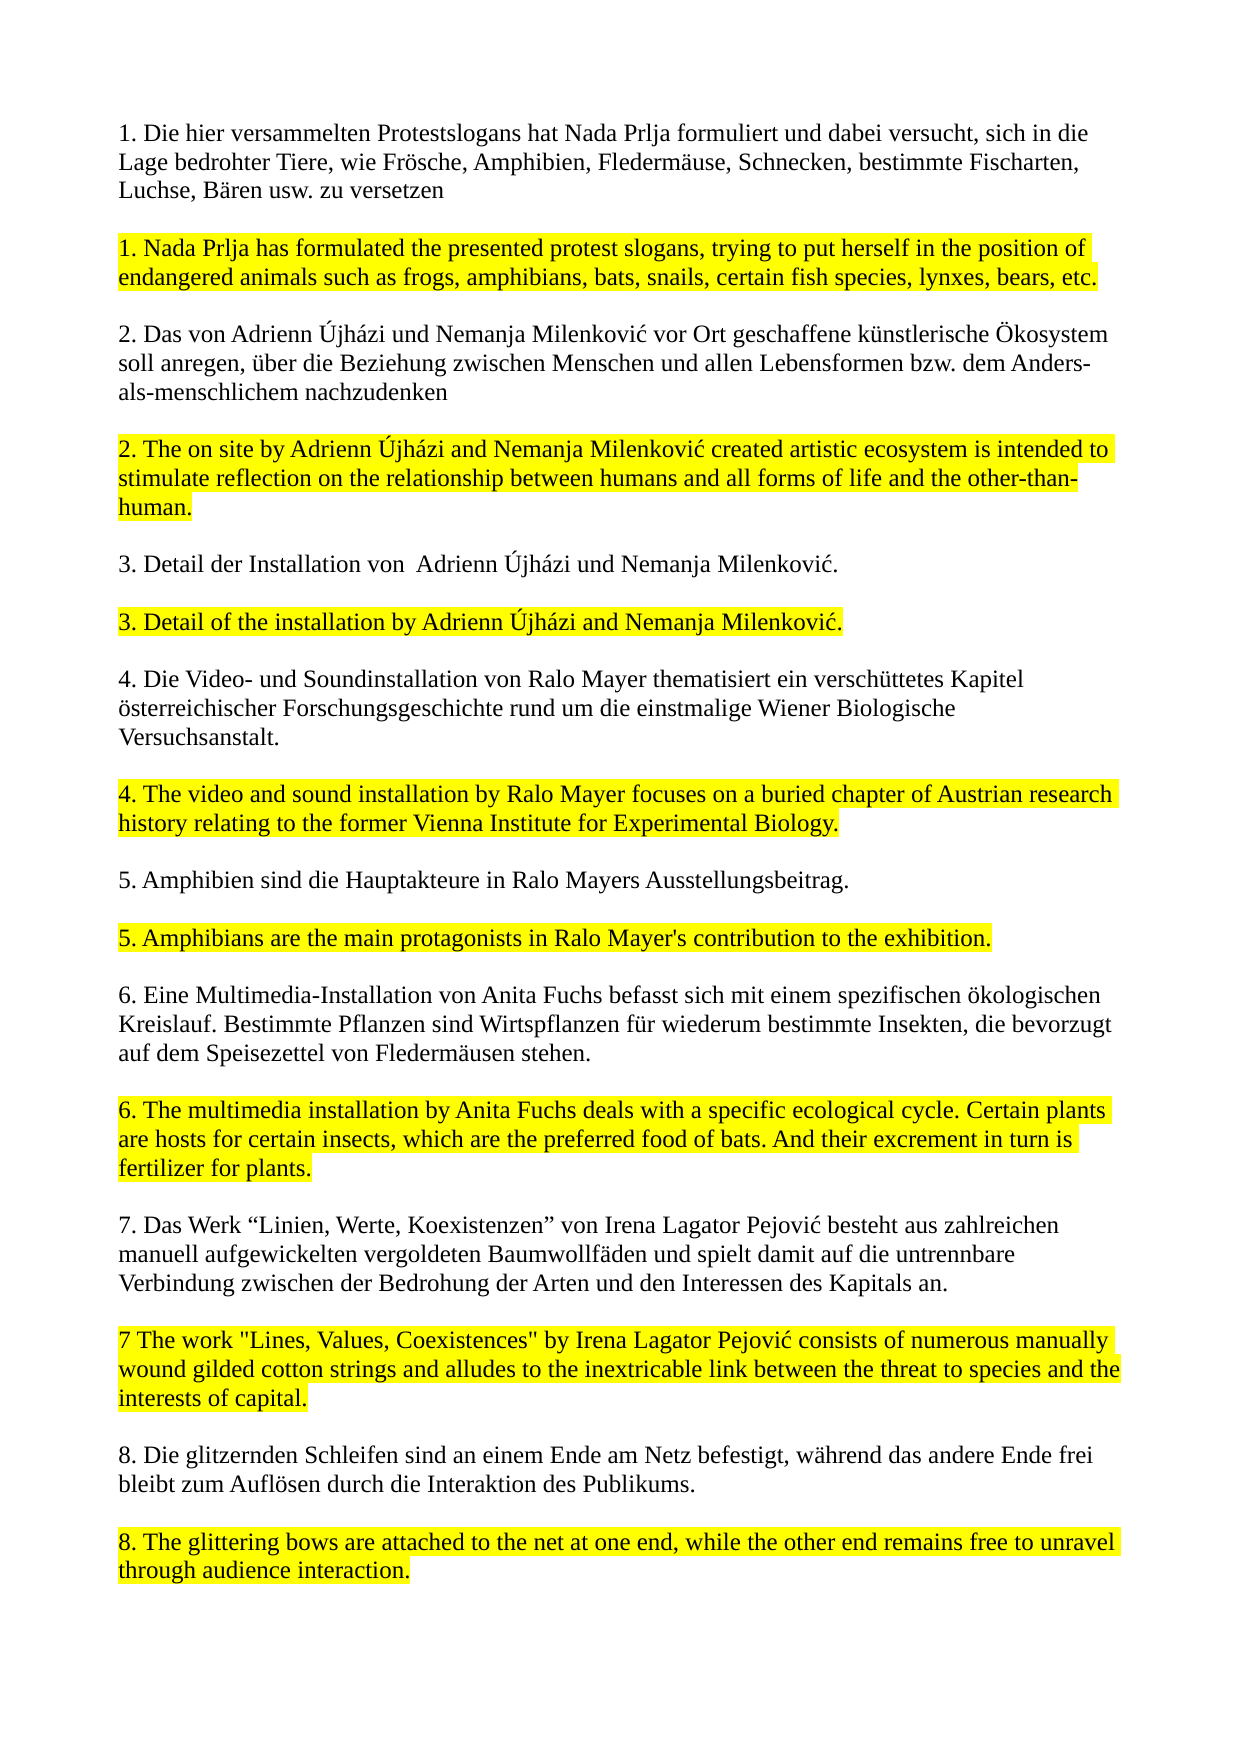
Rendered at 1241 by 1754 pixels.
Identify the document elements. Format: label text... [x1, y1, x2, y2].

text 7 The work "Lines, Values, Coexistences" by Irena Lagator Pejović consists of numerous manually wound gilded cotton strings and alludes to the inextricable link between the threat to species and the interests of capital. [118, 1326, 1122, 1412]
text 7. Das Werk “Linien, Werte, Koexistenzen” von Irena Lagator Pejović besteht aus zahlreichen manuell aufgewickelten vergoldeten Baumwollfäden und spielt damit auf die untrennbare Verbindung zwischen der Bedrohung der Arten und den Interessen des Kapitals an. [118, 1211, 1122, 1297]
text Kreislauf. Bestimmte Pflanzen sind Wirtspflanzen für wiederum bestimmte Insekten, die bevorzugt auf dem Speisezettel von Fledermäusen stehen. [118, 1009, 1122, 1067]
text 2. Das von Adrienn Újházi und Nemanja Milenković vor Ort geschaffene künstlerische Ökosystem soll anregen, über die Beziehung zwischen Menschen und allen Lebensformen bzw. dem Anders-als-menschlichem nachzudenken [118, 319, 1122, 406]
text 1. Die hier versammelten Protestslogans hat Nada Prlja formuliert und dabei versucht, sich in die Lage bedrohter Tiere, wie Frösche, Amphibien, Fledermäuse, Schnecken, bestimmte Fischarten, Luchse, Bären usw. zu versetzen [118, 118, 1122, 204]
text 6. Eine Multimedia-Installation von Anita Fuchs befasst sich mit einem spezifischen ökologischen [118, 981, 1122, 1009]
text 8. The glittering bows are attached to the net at one end, while the other end remains free to unravel through audience interaction. [118, 1527, 1122, 1584]
text 4. The video and sound installation by Ralo Mayer focuses on a buried chapter of Austrian research history relating to the former Vienna Institute for Experimental Biology. [118, 779, 1122, 837]
text 5. Amphibians are the main protagonists in Ralo Mayer's contribution to the exhibition. [118, 923, 1122, 952]
text 8. Die glitzernden Schleifen sind an einem Ende am Netz befestigt, während das andere Ende frei bleibt zum Auflösen durch die Interaktion des Publikums. [118, 1441, 1122, 1498]
text 1. Nada Prlja has formulated the presented protest slogans, trying to put herself in the position of endangered animals such as frogs, amphibians, bats, snails, certain fish species, lynxes, bears, etc. [118, 233, 1122, 291]
text 3. Detail der Installation von Adrienn Újházi und Nemanja Milenković. [118, 549, 1122, 578]
text 6. The multimedia installation by Anita Fuchs deals with a specific ecological cycle. Certain plants are hosts for certain insects, which are the preferred food of bats. And their excrement in turn is fertilizer for plants. [118, 1096, 1122, 1182]
text 2. The on site by Adrienn Újházi and Nemanja Milenković created artistic ecosystem is intended to stimulate reflection on the relationship between humans and all forms of life and the other-than-human. [118, 434, 1122, 521]
text 3. Detail of the installation by Adrienn Újházi and Nemanja Milenković. [118, 607, 1122, 636]
text 4. Die Video- und Soundinstallation von Ralo Mayer thematisiert ein verschüttetes Kapitel österreichischer Forschungsgeschichte rund um die einstmalige Wiener Biologische Versuchsanstalt. [118, 664, 1122, 751]
text 5. Amphibien sind die Hauptakteure in Ralo Mayers Ausstellungsbeitrag. [118, 866, 1122, 894]
